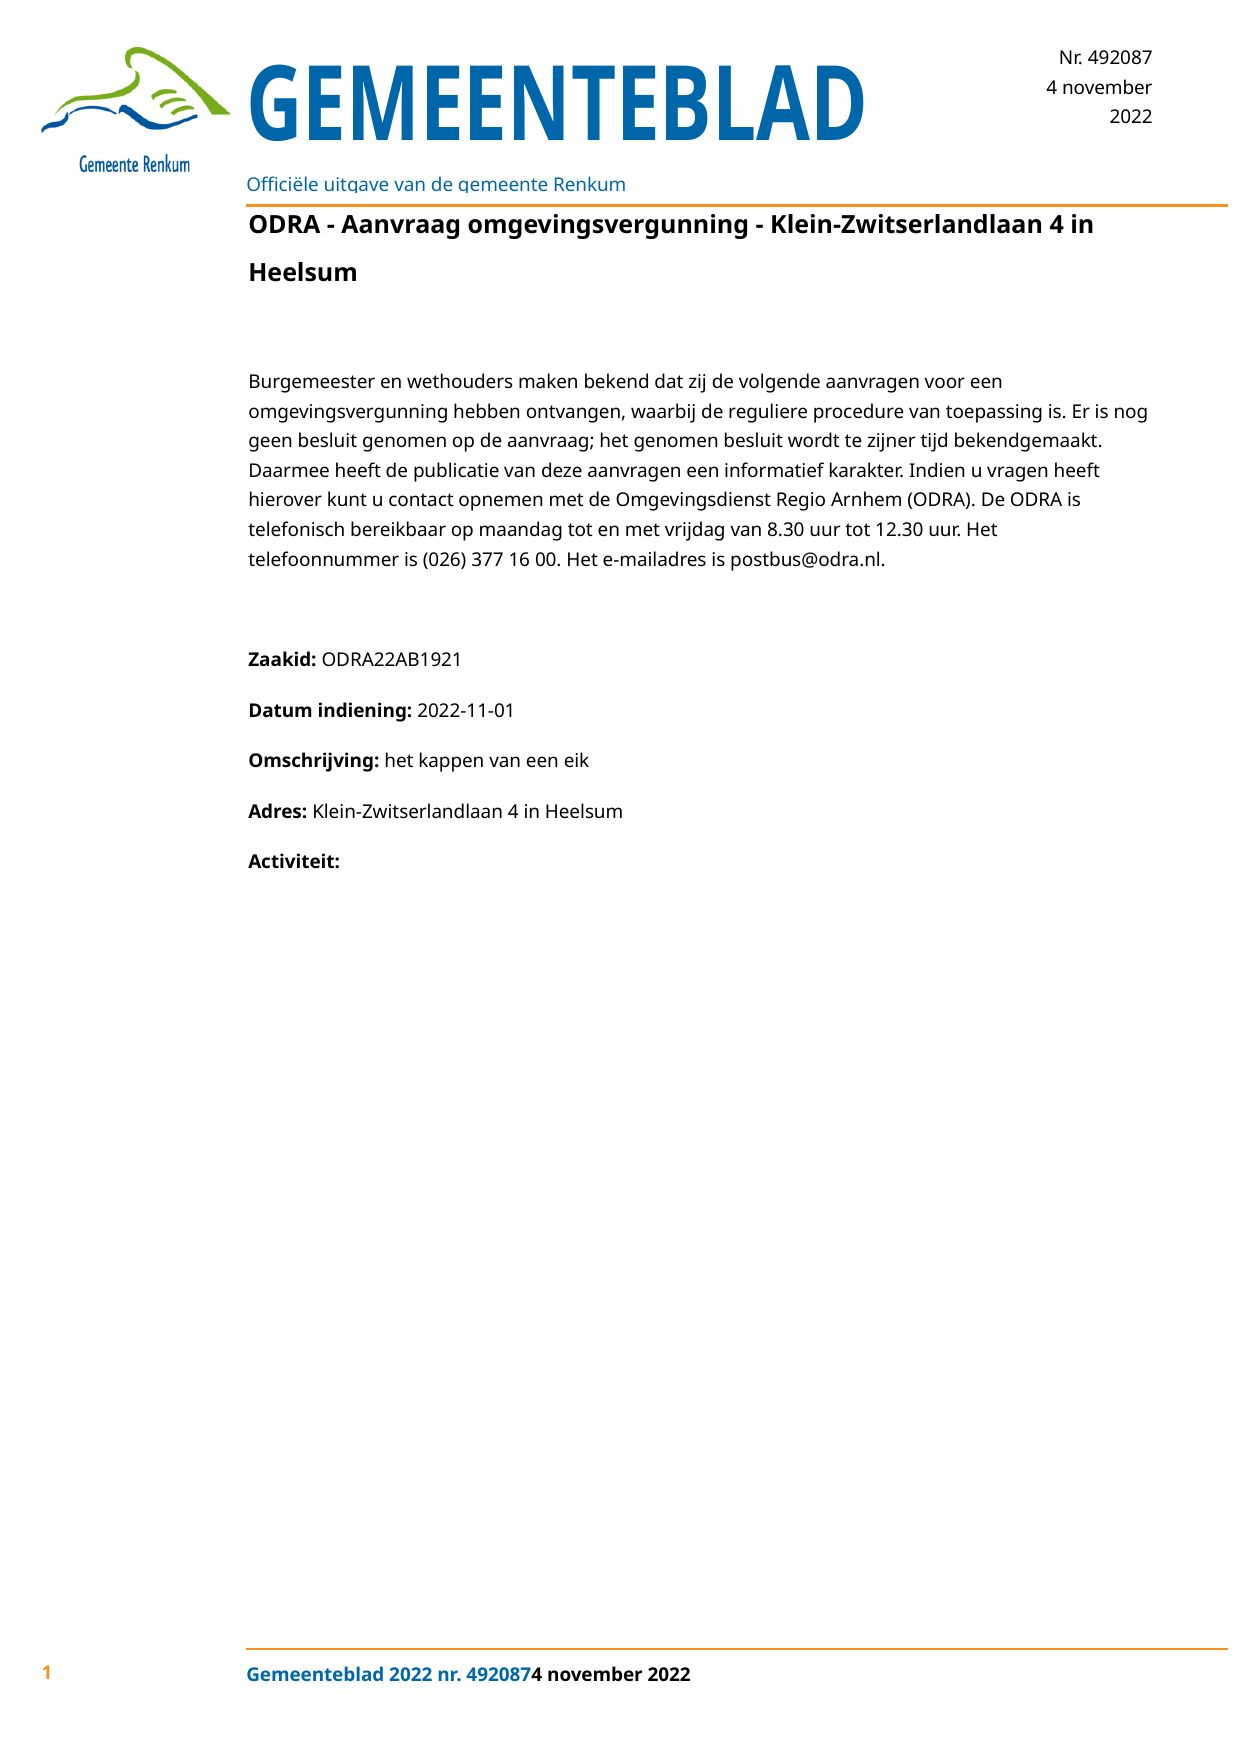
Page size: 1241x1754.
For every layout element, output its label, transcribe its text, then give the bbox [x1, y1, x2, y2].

text Burgemeester en wethouders maken bekend dat zij de volgende aanvragen voor een omgevingsvergunning hebben ontvangen, waarbij de reguliere procedure van toepassing is. Er is nog geen besluit genomen op de aanvraag; het genomen besluit wordt te zijner tijd bekendgemaakt. Daarmee heeft de publicatie van deze aanvragen een informatief karakter. Indien u vragen heeft hierover kunt u contact opnemen met de Omgevingsdienst Regio Arnhem (ODRA). De ODRA is telefonisch bereikbaar op maandag tot en met vrijdag van 8.30 uur tot 12.30 uur. Het telefoonnummer is (026) 377 16 00. Het e-mailadres is postbus@odra.nl. [248, 368, 1152, 572]
picture [41, 47, 231, 172]
text ODRA - Aanvraag omgevingsvergunning - Klein-Zwitserlandlaan 4 in Heelsum [248, 207, 1152, 288]
text Zaakid: ODRA22AB1921 [248, 647, 1152, 672]
text Adres: Klein-Zwitserlandlaan 4 in Heelsum [248, 798, 1152, 824]
text Omschrijving: het kappen van een eik [248, 747, 1152, 773]
text Activiteit: [248, 848, 1152, 874]
text Datum indiening: 2022-11-01 [248, 697, 1152, 723]
